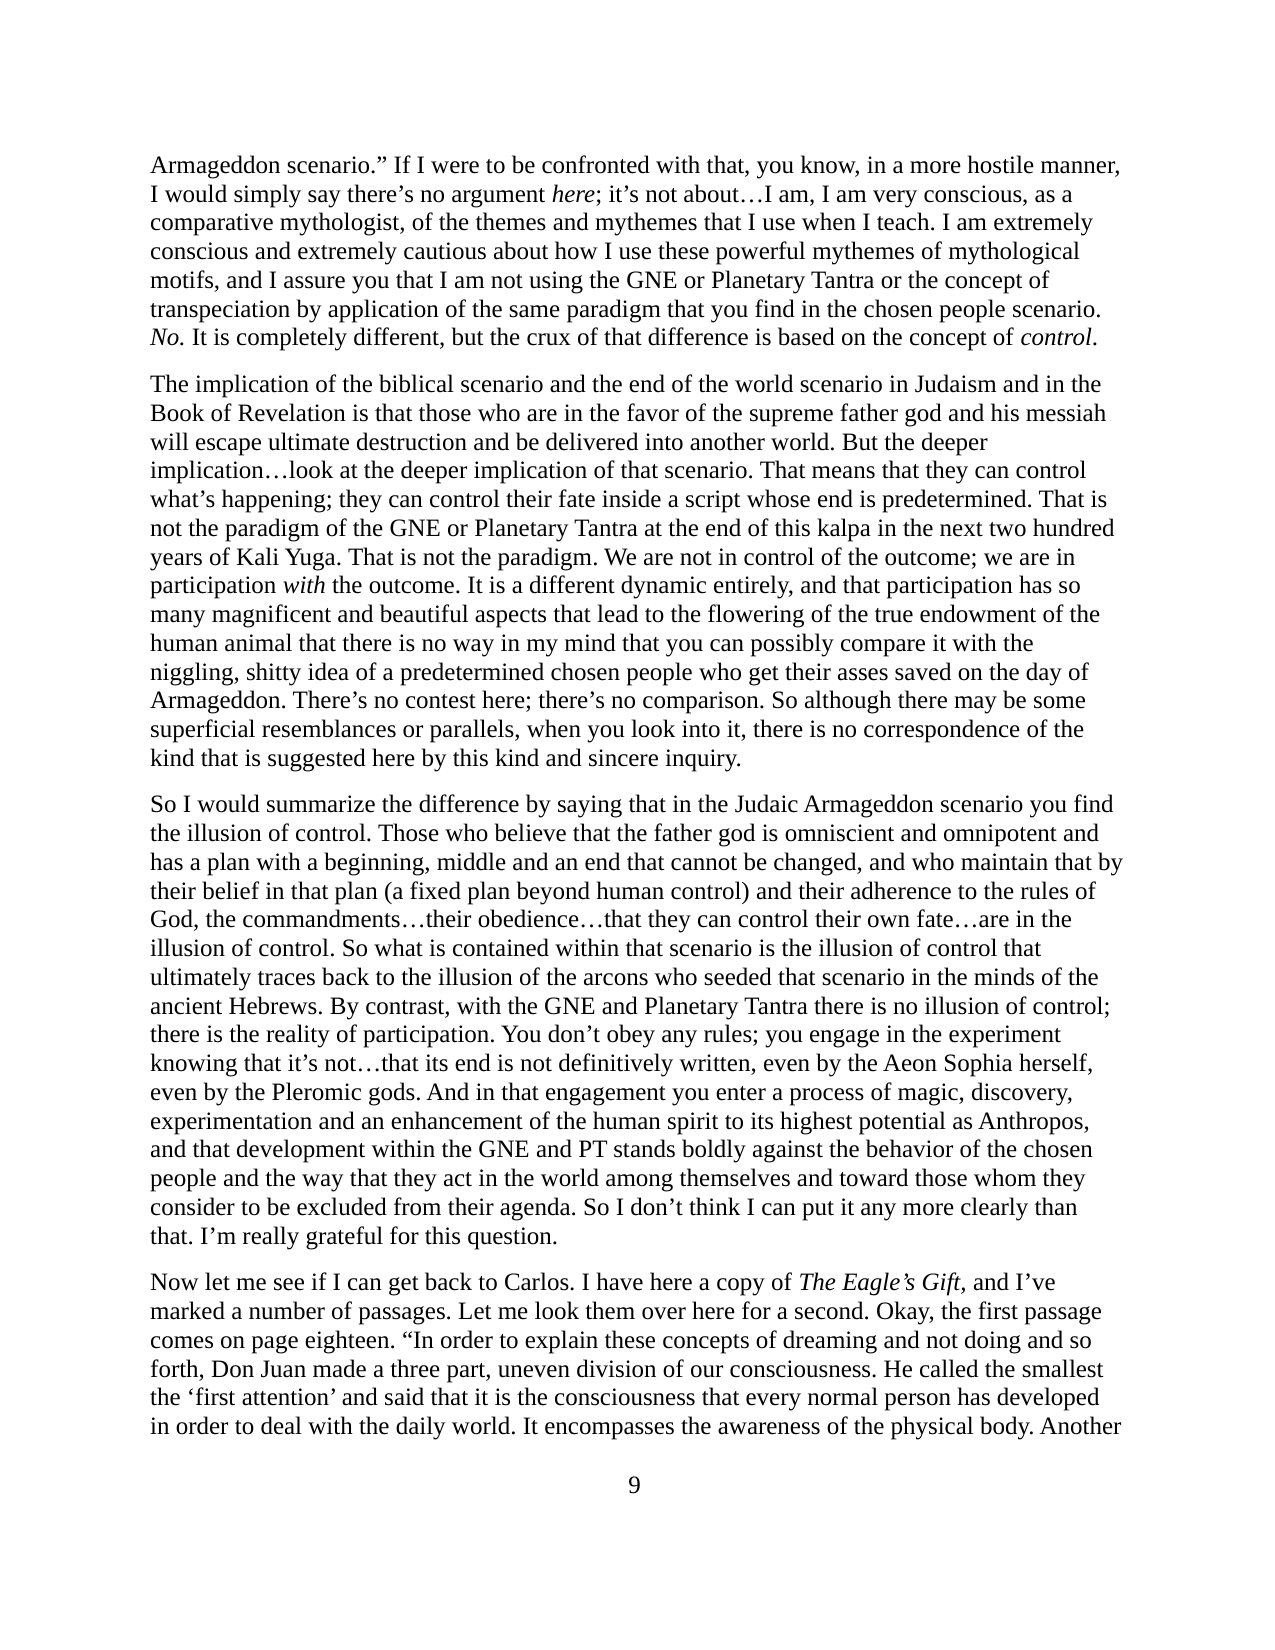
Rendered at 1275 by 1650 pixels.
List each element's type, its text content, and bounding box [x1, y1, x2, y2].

text Armageddon scenario.” If I were to be confronted with that, you know, in a more hostile manner, I would simply say there’s no argument here; it’s not about…I am, I am very conscious, as a comparative mythologist, of the themes and mythemes that I use when I teach. I am extremely conscious and extremely cautious about how I use these powerful mythemes of mythological motifs, and I assure you that I am not using the GNE or Planetary Tantra or the concept of transpeciation by application of the same paradigm that you find in the chosen people scenario. No. It is completely different, but the crux of that difference is based on the concept of control. [150, 150, 1125, 351]
text The implication of the biblical scenario and the end of the world scenario in Judaism and in the Book of Revelation is that those who are in the favor of the supreme father god and his messiah will escape ultimate destruction and be delivered into another world. But the deeper implication…look at the deeper implication of that scenario. That means that they can control what’s happening; they can control their fate inside a script whose end is predetermined. That is not the paradigm of the GNE or Planetary Tantra at the end of this kalpa in the next two hundred years of Kali Yuga. That is not the paradigm. We are not in control of the outcome; we are in participation with the outcome. It is a different dynamic entirely, and that participation has so many magnificent and beautiful aspects that lead to the flowering of the true endowment of the human animal that there is no way in my mind that you can possibly compare it with the niggling, shitty idea of a predetermined chosen people who get their asses saved on the day of Armageddon. There’s no contest here; there’s no comparison. So although there may be some superficial resemblances or parallels, when you look into it, there is no correspondence of the kind that is suggested here by this kind and sincere inquiry. [150, 369, 1125, 772]
text So I would summarize the difference by saying that in the Judaic Armageddon scenario you find the illusion of control. Those who believe that the father god is omniscient and omnipotent and has a plan with a beginning, middle and an end that cannot be changed, and who maintain that by their belief in that plan (a fixed plan beyond human control) and their adherence to the rules of God, the commandments…their obedience…that they can control their own fate…are in the illusion of control. So what is contained within that scenario is the illusion of control that ultimately traces back to the illusion of the arcons who seeded that scenario in the minds of the ancient Hebrews. By contrast, with the GNE and Planetary Tantra there is no illusion of control; there is the reality of participation. You don’t obey any rules; you engage in the experiment knowing that it’s not…that its end is not definitively written, even by the Aeon Sophia herself, even by the Pleromic gods. And in that engagement you enter a process of magic, discovery, experimentation and an enhancement of the human spirit to its highest potential as Anthropos, and that development within the GNE and PT stands boldly against the behavior of the chosen people and the way that they act in the world among themselves and toward those whom they consider to be excluded from their agenda. So I don’t think I can put it any more clearly than that. I’m really grateful for this question. [150, 789, 1125, 1249]
text Now let me see if I can get back to Carlos. I have here a copy of The Eagle’s Gift, and I’ve marked a number of passages. Let me look them over here for a second. Okay, the first passage comes on page eighteen. “In order to explain these concepts of dreaming and not doing and so forth, Don Juan made a three part, uneven division of our consciousness. He called the smallest the ‘first attention’ and said that it is the consciousness that every normal person has developed in order to deal with the daily world. It encompasses the awareness of the physical body. Another [150, 1267, 1125, 1440]
